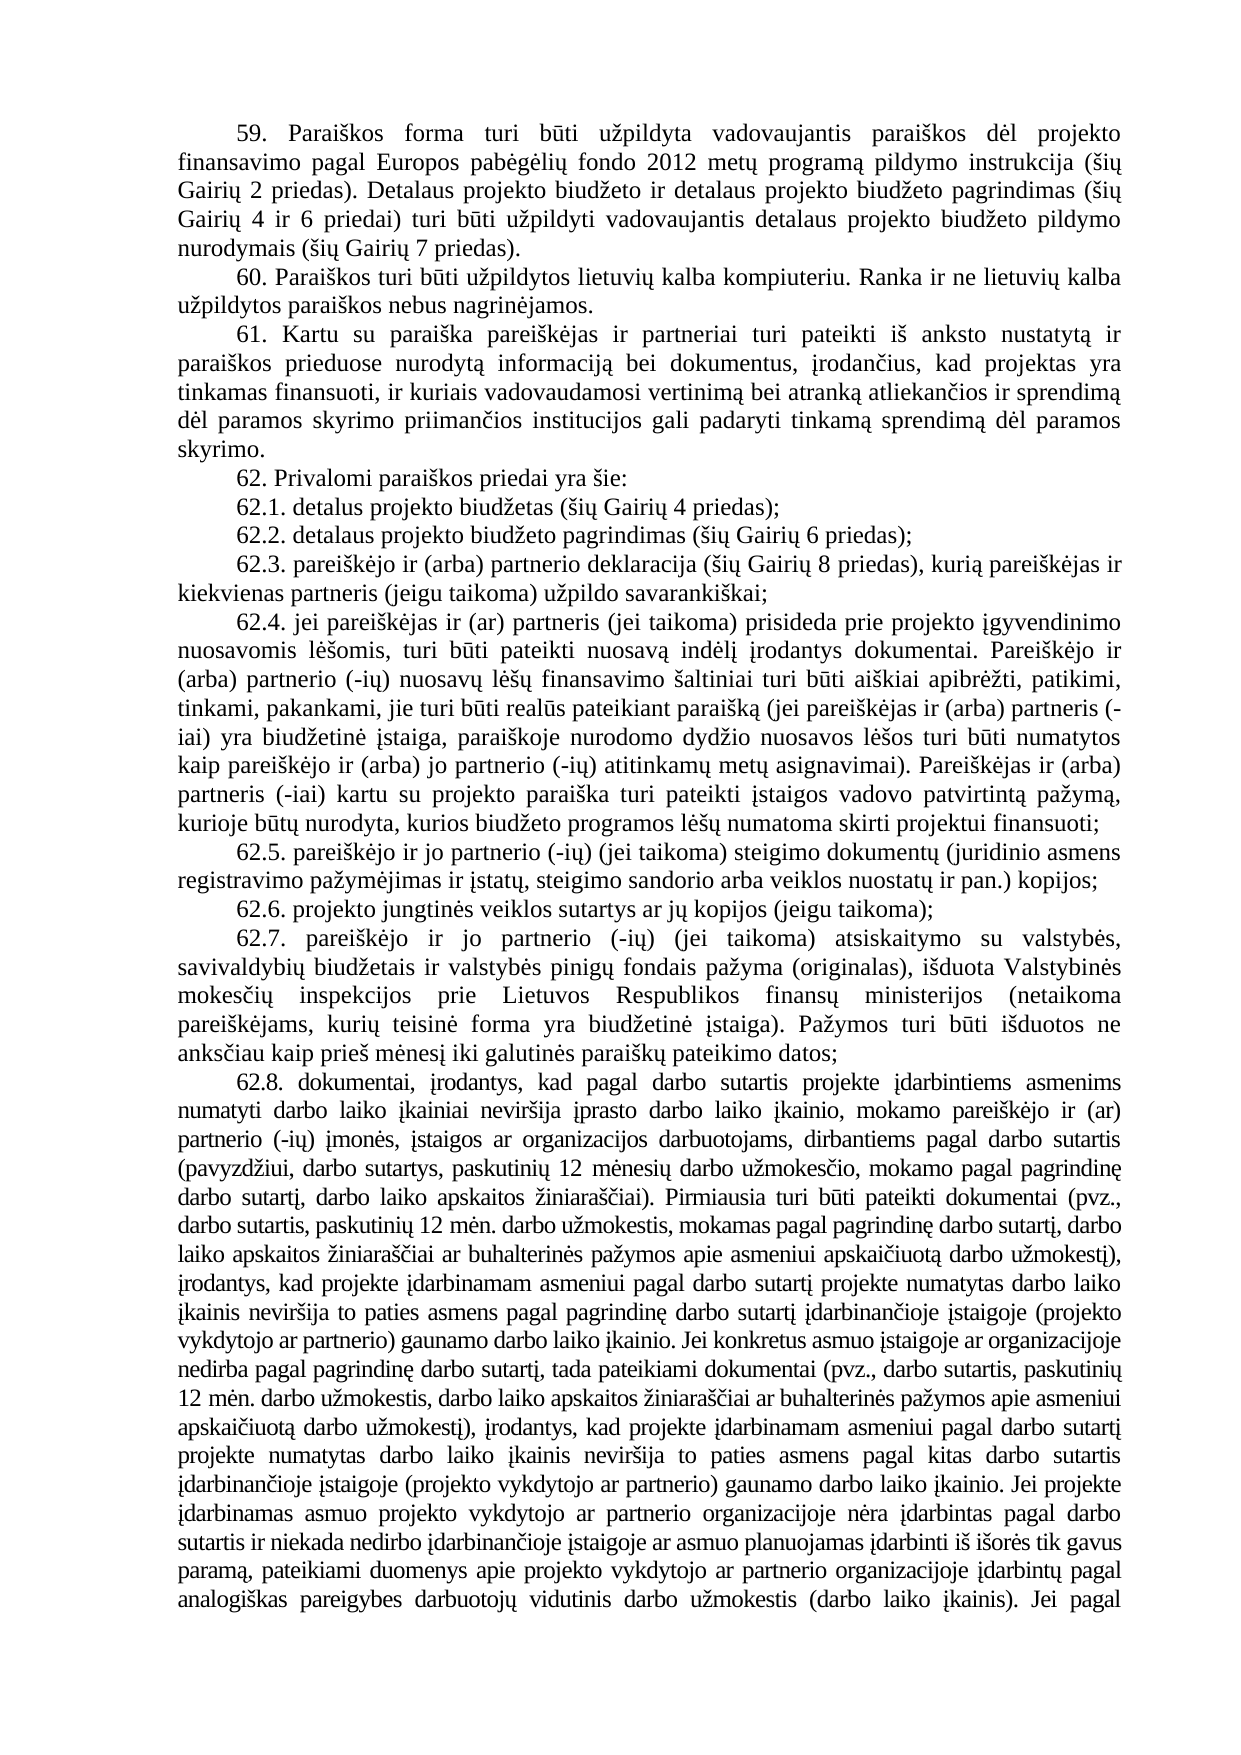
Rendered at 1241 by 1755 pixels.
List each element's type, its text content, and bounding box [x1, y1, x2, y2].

text 60. Paraiškos turi būti užpildytos lietuvių kalba kompiuteriu. Ranka ir ne lietuvių kalba užpildytos paraiškos nebus nagrinėjamos. [177, 262, 1122, 319]
text 62.1. detalus projekto biudžetas (šių Gairių 4 priedas); [177, 492, 1122, 521]
text 61. Kartu su paraiška pareiškėjas ir partneriai turi pateikti iš anksto nustatytą ir paraiškos prieduose nurodytą informaciją bei dokumentus, įrodančius, kad projektas yra tinkamas finansuoti, ir kuriais vadovaudamosi vertinimą bei atranką atliekančios ir sprendimą dėl paramos skyrimo priimančios institucijos gali padaryti tinkamą sprendimą dėl paramos skyrimo. [177, 319, 1122, 463]
text 62.7. pareiškėjo ir jo partnerio (-ių) (jei taikoma) atsiskaitymo su valstybės, savivaldybių biudžetais ir valstybės pinigų fondais pažyma (originalas), išduota Valstybinės mokesčių inspekcijos prie Lietuvos Respublikos finansų ministerijos (netaikoma pareiškėjams, kurių teisinė forma yra biudžetinė įstaiga). Pažymos turi būti išduotos ne anksčiau kaip prieš mėnesį iki galutinės paraiškų pateikimo datos; [177, 923, 1122, 1067]
text 62.4. jei pareiškėjas ir (ar) partneris (jei taikoma) prisideda prie projekto įgyvendinimo nuosavomis lėšomis, turi būti pateikti nuosavą indėlį įrodantys dokumentai. Pareiškėjo ir (arba) partnerio (-ių) nuosavų lėšų finansavimo šaltiniai turi būti aiškiai apibrėžti, patikimi, tinkami, pakankami, jie turi būti realūs pateikiant paraišką (jei pareiškėjas ir (arba) partneris (-iai) yra biudžetinė įstaiga, paraiškoje nurodomo dydžio nuosavos lėšos turi būti numatytos kaip pareiškėjo ir (arba) jo partnerio (-ių) atitinkamų metų asignavimai). Pareiškėjas ir (arba) partneris (-iai) kartu su projekto paraiška turi pateikti įstaigos vadovo patvirtintą pažymą, kurioje būtų nurodyta, kurios biudžeto programos lėšų numatoma skirti projektui finansuoti; [177, 607, 1122, 837]
text 62.5. pareiškėjo ir jo partnerio (-ių) (jei taikoma) steigimo dokumentų (juridinio asmens registravimo pažymėjimas ir įstatų, steigimo sandorio arba veiklos nuostatų ir pan.) kopijos; [177, 837, 1122, 894]
text 62.3. pareiškėjo ir (arba) partnerio deklaracija (šių Gairių 8 priedas), kurią pareiškėjas ir kiekvienas partneris (jeigu taikoma) užpildo savarankiškai; [177, 549, 1122, 607]
text 62. Privalomi paraiškos priedai yra šie: [177, 463, 1122, 492]
text 59. Paraiškos forma turi būti užpildyta vadovaujantis paraiškos dėl projekto finansavimo pagal Europos pabėgėlių fondo 2012 metų programą pildymo instrukcija (šių Gairių 2 priedas). Detalaus projekto biudžeto ir detalaus projekto biudžeto pagrindimas (šių Gairių 4 ir 6 priedai) turi būti užpildyti vadovaujantis detalaus projekto biudžeto pildymo nurodymais (šių Gairių 7 priedas). [177, 118, 1122, 262]
text 62.6. projekto jungtinės veiklos sutartys ar jų kopijos (jeigu taikoma); [177, 894, 1122, 923]
text 62.2. detalaus projekto biudžeto pagrindimas (šių Gairių 6 priedas); [177, 521, 1122, 549]
text 62.8. dokumentai, įrodantys, kad pagal darbo sutartis projekte įdarbintiems asmenims numatyti darbo laiko įkainiai neviršija įprasto darbo laiko įkainio, mokamo pareiškėjo ir (ar) partnerio (-ių) įmonės, įstaigos ar organizacijos darbuotojams, dirbantiems pagal darbo sutartis (pavyzdžiui, darbo sutartys, paskutinių 12 mėnesių darbo užmokesčio, mokamo pagal pagrindinę darbo sutartį, darbo laiko apskaitos žiniaraščiai). Pirmiausia turi būti pateikti dokumentai (pvz., darbo sutartis, paskutinių 12 mėn. darbo užmokestis, mokamas pagal pagrindinę darbo sutartį, darbo laiko apskaitos žiniaraščiai ar buhalterinės pažymos apie asmeniui apskaičiuotą darbo užmokestį), įrodantys, kad projekte įdarbinamam asmeniui pagal darbo sutartį projekte numatytas darbo laiko įkainis neviršija to paties asmens pagal pagrindinę darbo sutartį įdarbinančioje įstaigoje (projekto vykdytojo ar partnerio) gaunamo darbo laiko įkainio. Jei konkretus asmuo įstaigoje ar organizacijoje nedirba pagal pagrindinę darbo sutartį, tada pateikiami dokumentai (pvz., darbo sutartis, paskutinių 12 mėn. darbo užmokestis, darbo laiko apskaitos žiniaraščiai ar buhalterinės pažymos apie asmeniui apskaičiuotą darbo užmokestį), įrodantys, kad projekte įdarbinamam asmeniui pagal darbo sutartį projekte numatytas darbo laiko įkainis neviršija to paties asmens pagal kitas darbo sutartis įdarbinančioje įstaigoje (projekto vykdytojo ar partnerio) gaunamo darbo laiko įkainio. Jei projekte įdarbinamas asmuo projekto vykdytojo ar partnerio organizacijoje nėra įdarbintas pagal darbo sutartis ir niekada nedirbo įdarbinančioje įstaigoje ar asmuo planuojamas įdarbinti iš išorės tik gavus paramą, pateikiami duomenys apie projekto vykdytojo ar partnerio organizacijoje įdarbintų pagal analogiškas pareigybes darbuotojų vidutinis darbo užmokestis (darbo laiko įkainis). Jei pagal [177, 1067, 1122, 1613]
